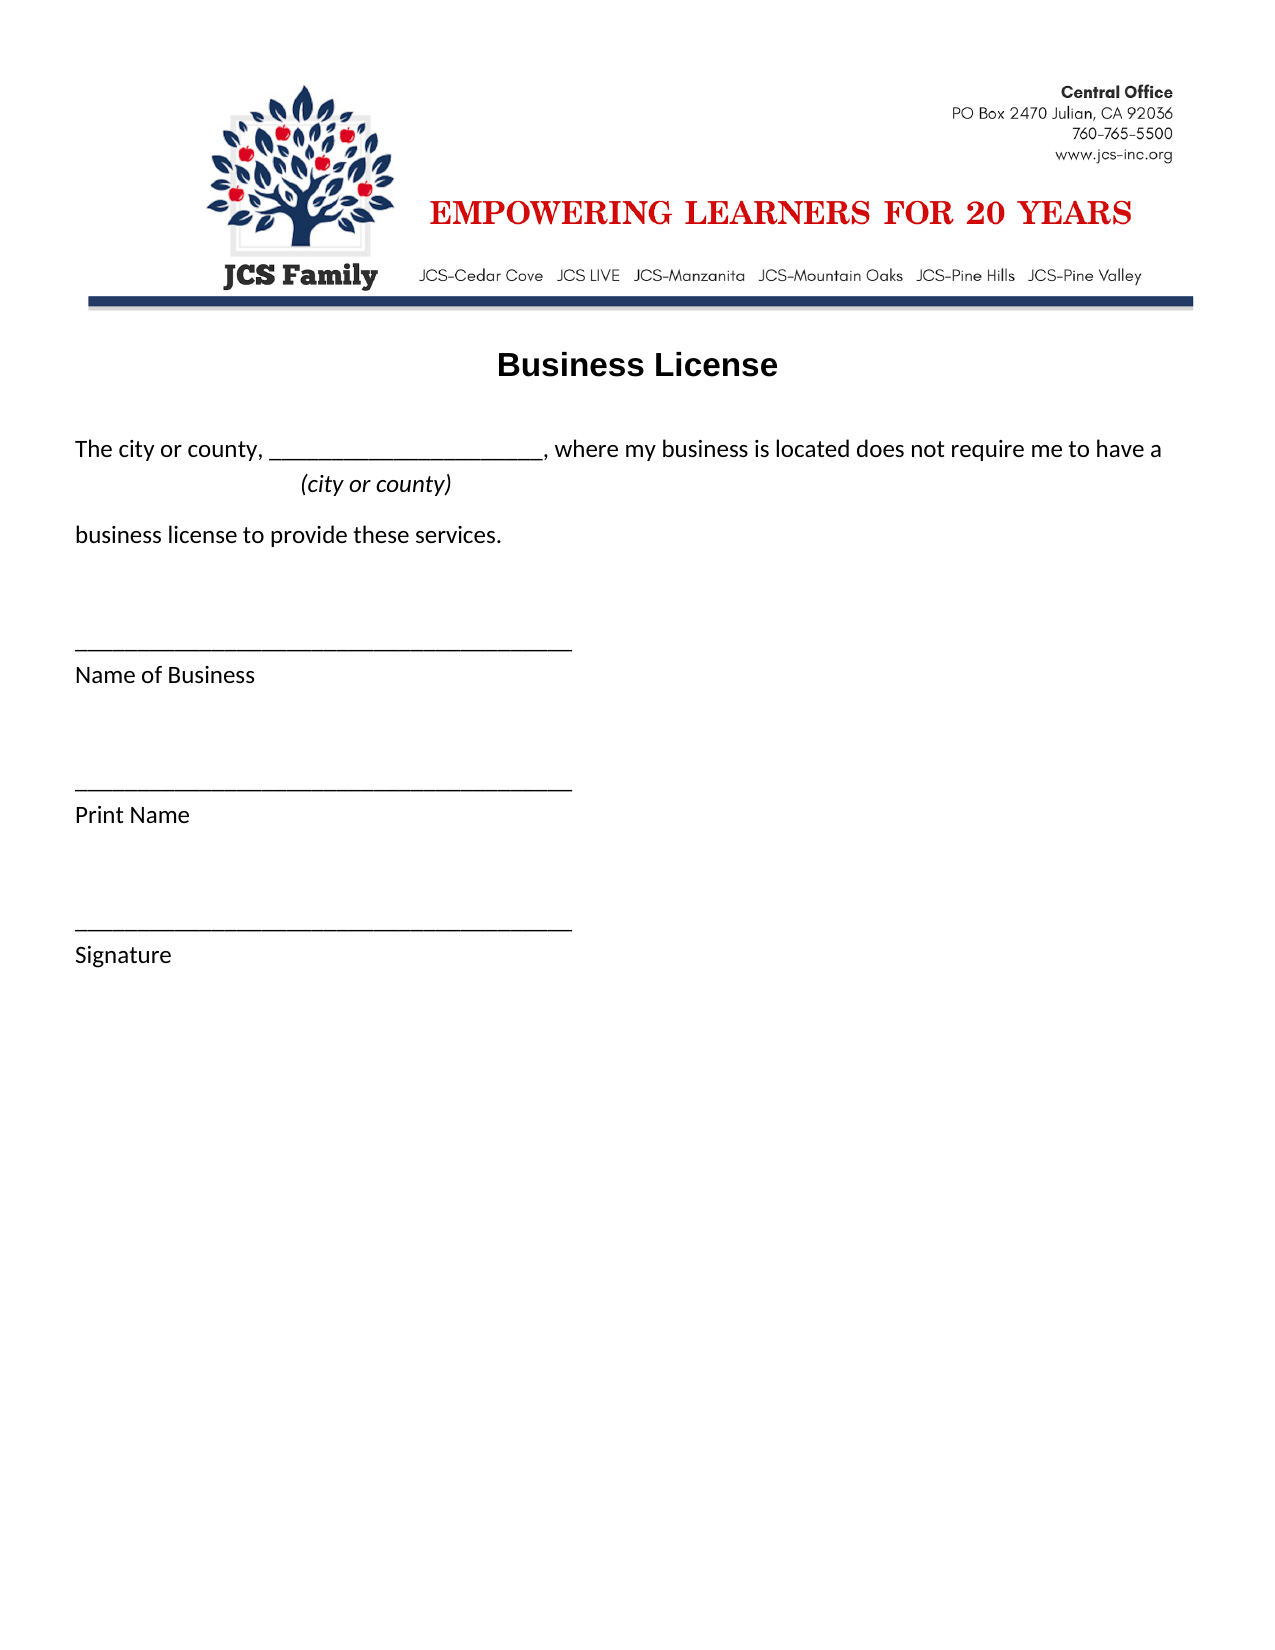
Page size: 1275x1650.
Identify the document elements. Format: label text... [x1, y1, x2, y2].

text Signature [75, 939, 1200, 970]
text Print Name [75, 799, 1200, 830]
text (city or county) [75, 468, 1200, 499]
text ________________________________________ [75, 764, 1200, 795]
text Name of Business [75, 659, 1200, 690]
text Business License [75, 345, 1200, 383]
picture [75, 75, 1200, 315]
text ________________________________________ [75, 904, 1200, 935]
text business license to provide these services. [75, 519, 1200, 550]
text ________________________________________ [75, 624, 1200, 655]
text The city or county, ______________________, where my business is located does not require me to have a [75, 433, 1200, 464]
